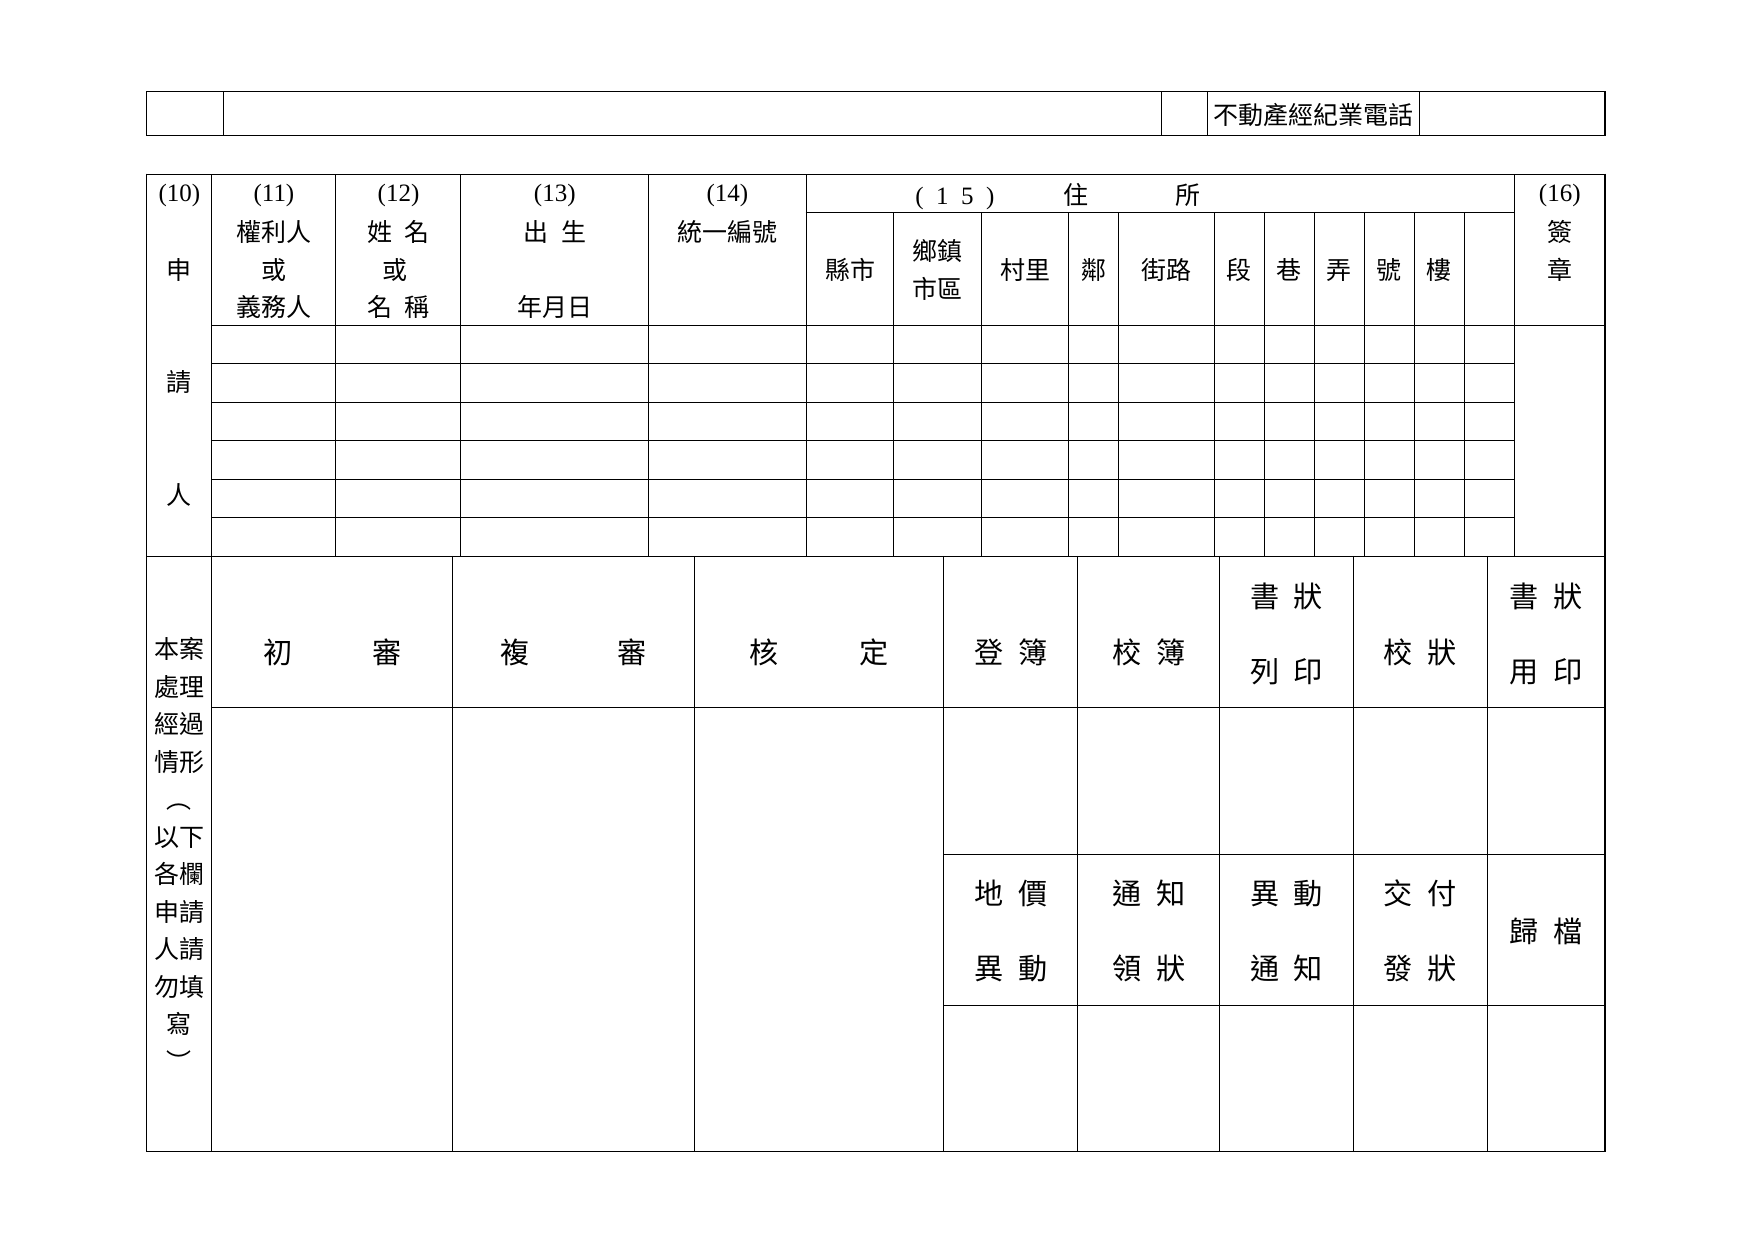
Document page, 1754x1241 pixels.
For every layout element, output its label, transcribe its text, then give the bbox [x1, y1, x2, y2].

table_cell [1465, 480, 1514, 517]
table_cell [1069, 364, 1118, 402]
table_cell [1415, 518, 1464, 556]
table_cell 校 狀 [1354, 557, 1487, 707]
table_cell 街路 [1119, 213, 1214, 324]
table_cell [1162, 92, 1207, 135]
table_cell 歸 檔 [1488, 855, 1604, 1004]
table_cell 初 審 [212, 557, 452, 707]
table_cell [944, 1006, 1077, 1151]
table_cell 縣市 [807, 213, 893, 324]
table_cell [807, 326, 893, 363]
table_cell [1365, 480, 1414, 517]
table_cell [336, 480, 460, 517]
table_cell [1365, 403, 1414, 440]
table_cell [1354, 1006, 1487, 1151]
table_cell [1220, 1006, 1353, 1151]
table_cell [982, 441, 1068, 479]
table_cell [894, 326, 981, 363]
table_cell [1465, 518, 1514, 556]
table_cell 書 狀 用 印 [1488, 557, 1604, 707]
table_cell [1265, 364, 1314, 402]
table_cell [1315, 326, 1364, 363]
table_cell [1265, 441, 1314, 479]
table_cell 段 [1215, 213, 1264, 324]
table_cell [1069, 480, 1118, 517]
table_cell [1365, 364, 1414, 402]
table_header (13) 出 生 年月日 [461, 175, 648, 324]
table_cell 書 狀 列 印 [1220, 557, 1353, 707]
table_cell [1515, 326, 1604, 556]
table_cell [1365, 326, 1414, 363]
table_cell [649, 441, 806, 479]
table_cell 登 簿 [944, 557, 1077, 707]
table_cell [649, 326, 806, 363]
table_cell [1415, 326, 1464, 363]
table_cell [649, 518, 806, 556]
table_cell [336, 518, 460, 556]
table_cell [1365, 518, 1414, 556]
table_cell [1354, 708, 1487, 853]
table_cell [1265, 518, 1314, 556]
table_cell [1420, 92, 1604, 135]
table_cell [1069, 326, 1118, 363]
table_cell [1220, 708, 1353, 853]
table_cell [212, 403, 335, 440]
table_cell [649, 480, 806, 517]
table_cell [695, 708, 943, 1151]
table_cell 校 簿 [1078, 557, 1219, 707]
table_cell [336, 441, 460, 479]
table_cell [1465, 403, 1514, 440]
table_cell [461, 403, 648, 440]
table_cell [1265, 403, 1314, 440]
table_header (14) 統一編號 [649, 175, 806, 324]
table_cell [1119, 518, 1214, 556]
table_cell [1069, 518, 1118, 556]
table_cell 地 價 異 動 [944, 855, 1077, 1004]
table_header (11) 權利人 或 義務人 [212, 175, 335, 324]
table_cell 異 動 通 知 [1220, 855, 1353, 1004]
table_cell [807, 518, 893, 556]
table_cell [1365, 441, 1414, 479]
table_cell [1119, 403, 1214, 440]
table_cell 不動產經紀業電話 [1208, 92, 1419, 135]
table_cell 核 定 [695, 557, 943, 707]
table_cell [147, 92, 223, 135]
table_cell [1215, 364, 1264, 402]
table_cell [461, 364, 648, 402]
table_cell [1265, 480, 1314, 517]
table_cell [212, 480, 335, 517]
table_cell [1215, 518, 1264, 556]
table_cell [1315, 441, 1364, 479]
table_cell [982, 480, 1068, 517]
table_cell [212, 708, 452, 1151]
table_cell [807, 441, 893, 479]
table_cell [212, 518, 335, 556]
table_cell [1078, 708, 1219, 853]
table_cell [1078, 1006, 1219, 1151]
table_cell [894, 518, 981, 556]
table_cell [1119, 441, 1214, 479]
table_header (12) 姓 名 或 名 稱 [336, 175, 460, 324]
table_cell [453, 708, 694, 1151]
table_cell 號 [1365, 213, 1414, 324]
table_cell [894, 364, 981, 402]
table_cell [1215, 441, 1264, 479]
table_cell [224, 92, 1161, 135]
table_cell 複 審 [453, 557, 694, 707]
table_cell [212, 364, 335, 402]
table_cell [1465, 441, 1514, 479]
table_cell 通 知 領 狀 [1078, 855, 1219, 1004]
table_cell [649, 403, 806, 440]
table_cell [336, 326, 460, 363]
table_cell [1119, 326, 1214, 363]
table_cell [807, 364, 893, 402]
table_cell 樓 [1415, 213, 1464, 324]
table_cell [1215, 403, 1264, 440]
table_cell [1315, 364, 1364, 402]
table_cell [1215, 480, 1264, 517]
table_cell [894, 441, 981, 479]
table_cell [649, 364, 806, 402]
table_cell [336, 364, 460, 402]
table_cell [1488, 1006, 1604, 1151]
table_cell [1465, 326, 1514, 363]
table_cell [1215, 326, 1264, 363]
table_cell [894, 403, 981, 440]
table_cell [1265, 326, 1314, 363]
table_cell [894, 480, 981, 517]
table_cell [982, 364, 1068, 402]
table_cell [1315, 403, 1364, 440]
table_cell [1315, 480, 1364, 517]
table_header (15) 住 所 [807, 175, 1514, 212]
table_cell [1069, 441, 1118, 479]
table_cell [461, 480, 648, 517]
table_cell [1465, 364, 1514, 402]
table_cell [1069, 403, 1118, 440]
table_cell [1119, 364, 1214, 402]
table_cell [461, 441, 648, 479]
table_cell [1119, 480, 1214, 517]
table_cell [461, 326, 648, 363]
table_cell [1415, 364, 1464, 402]
table_cell 弄 [1315, 213, 1364, 324]
table_cell [336, 403, 460, 440]
table_cell [1415, 403, 1464, 440]
table_cell [1415, 480, 1464, 517]
table_cell 鄰 [1069, 213, 1118, 324]
table_cell 巷 [1265, 213, 1314, 324]
table_header (16) 簽 章 [1515, 175, 1604, 324]
table_cell [982, 518, 1068, 556]
table_cell [1465, 213, 1514, 324]
table_cell [212, 441, 335, 479]
table_cell [807, 480, 893, 517]
table_cell [944, 708, 1077, 853]
table_cell [982, 326, 1068, 363]
table_cell [1488, 708, 1604, 853]
table_cell [461, 518, 648, 556]
table_cell [212, 326, 335, 363]
table_cell [982, 403, 1068, 440]
table_cell [807, 403, 893, 440]
table_cell 本案處理經過情形︵ 以下各欄 申請人請勿填寫 ︶ [147, 557, 211, 1151]
table_header (10) 申 請 人 [147, 175, 211, 556]
table_cell 鄉鎮 市區 [894, 213, 981, 324]
table_cell 交 付 發 狀 [1354, 855, 1487, 1004]
table_cell 村里 [982, 213, 1068, 324]
table_cell [1315, 518, 1364, 556]
table_cell [1415, 441, 1464, 479]
